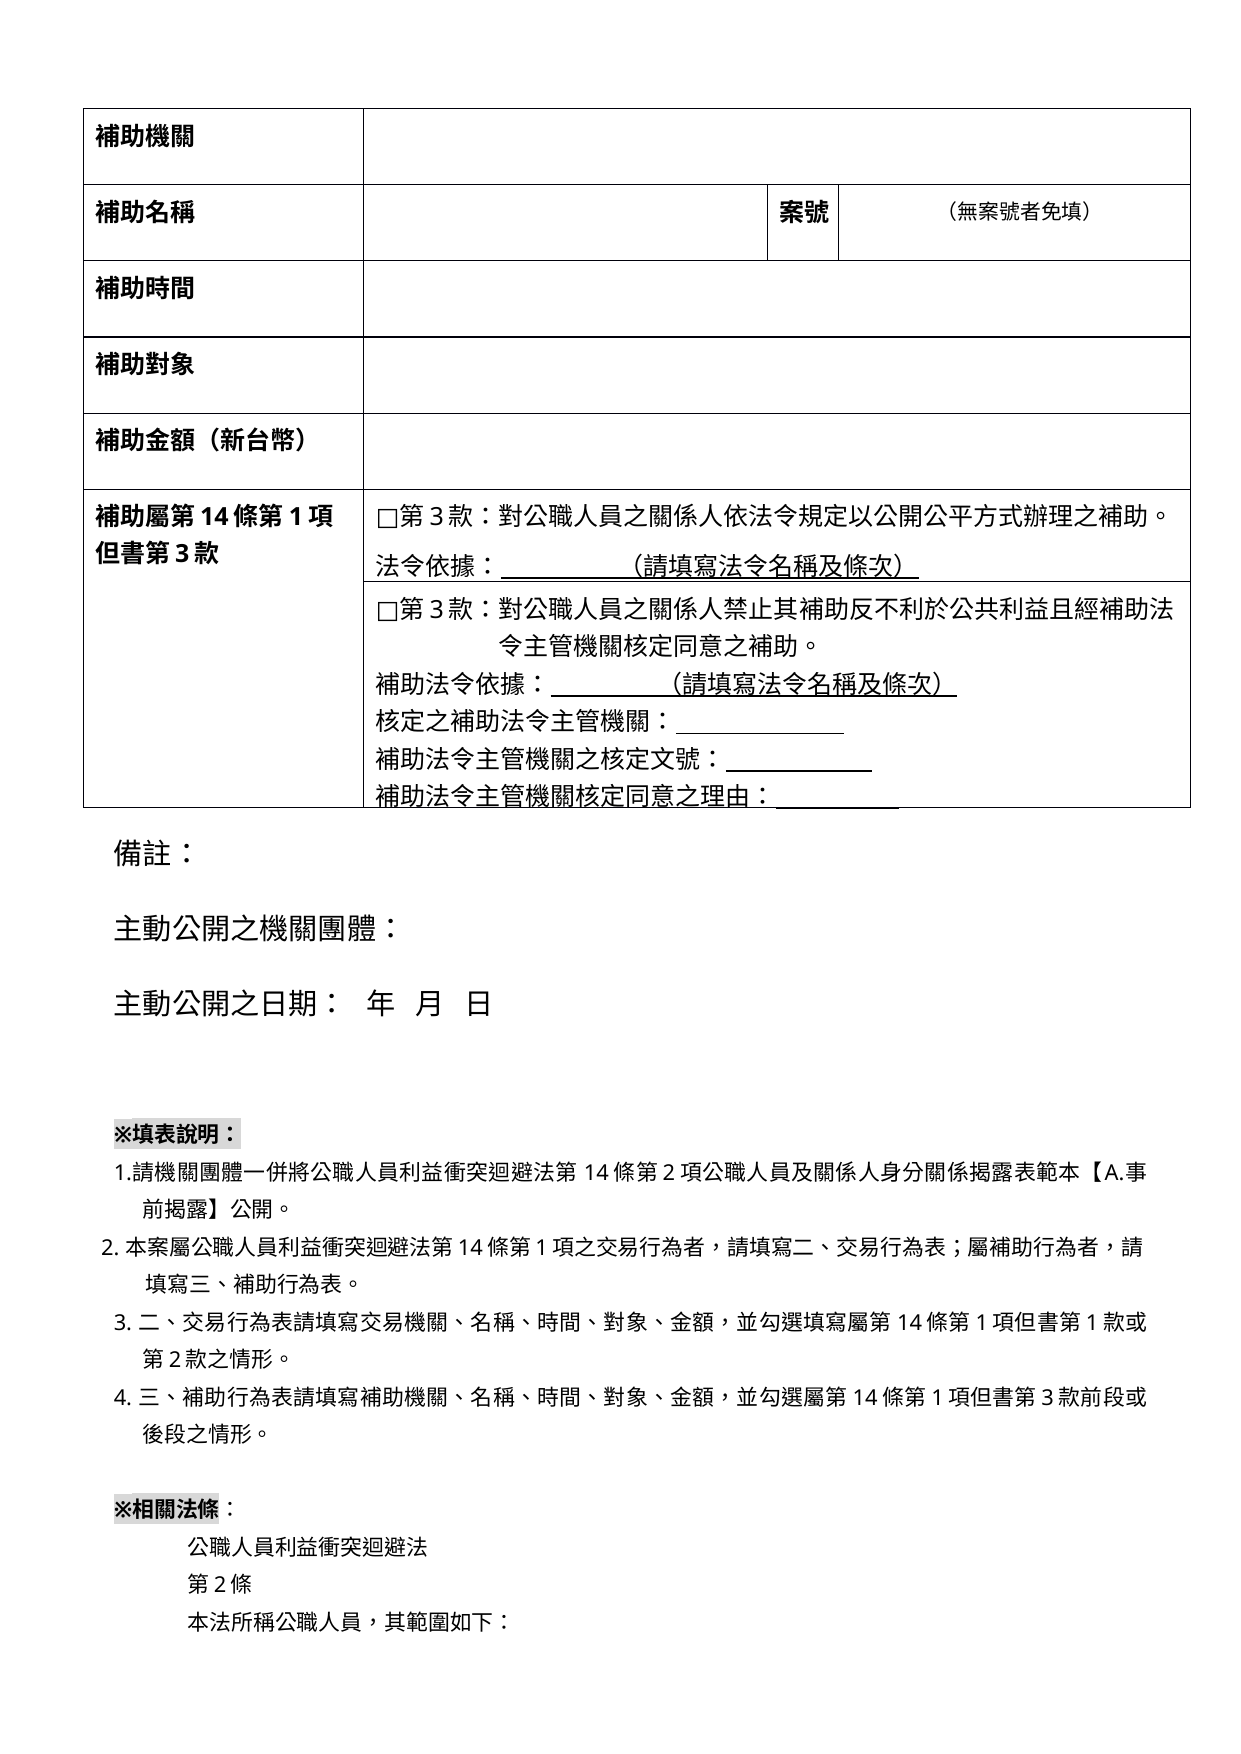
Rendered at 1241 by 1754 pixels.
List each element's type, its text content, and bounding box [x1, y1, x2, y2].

text 3. 二、交易行為表請填寫交易機關、名稱、時間、對象、金額，並勾選填寫屬第14條第1項但書第1款或第2款之情形。 [113, 1296, 1147, 1371]
table_cell 補助時間 [84, 261, 363, 336]
text ※填表說明： [113, 1108, 1147, 1146]
table_cell 補助機關 [84, 109, 363, 184]
table_cell [364, 414, 1190, 488]
table_cell [364, 185, 767, 260]
table_cell 案號 [768, 185, 838, 260]
table_cell □第3款：對公職人員之關係人依法令規定以公開公平方式辦理之補助。 法令依據： （請填寫法令名稱及條次） [364, 490, 1190, 581]
text 2. 本案屬公職人員利益衝突迴避法第14條第1項之交易行為者，請填寫二、交易行為表；屬補助行為者，請填寫三、補助行為表。 [84, 1221, 1162, 1296]
table_cell 補助金額（新台幣） [84, 414, 363, 488]
table_cell □第3款：對公職人員之關係人禁止其補助反不利於公共利益且經補助法令主管機關核定同意之補助。 補助法令依據： （請填寫法令名稱及條次） 核定之補助法令主管機關： 補助法令主管機關之核定文號： 補助法令主管機關核定同意之理由： [364, 582, 1190, 807]
table_cell [364, 338, 1190, 412]
text 4. 三、補助行為表請填寫補助機關、名稱、時間、對象、金額，並勾選屬第14條第1項但書第3款前段或後段之情形。 [113, 1371, 1147, 1446]
table_cell 補助名稱 [84, 185, 363, 260]
text 公職人員利益衝突迴避法 [187, 1521, 1053, 1558]
table_cell [364, 261, 1190, 336]
table_cell 補助對象 [84, 338, 363, 412]
text 1.請機關團體一併將公職人員利益衝突迴避法第14條第2項公職人員及關係人身分關係揭露表範本【A.事前揭露】公開。 [113, 1146, 1147, 1221]
text ※相關法條： [113, 1483, 1147, 1521]
table_cell [364, 109, 1190, 184]
text 第2條 [187, 1558, 1053, 1596]
table_cell 補助屬第14條第1項但書第3款 [84, 490, 363, 807]
table_cell （無案號者免填） [839, 185, 1190, 260]
text 主動公開之機關團體： [113, 883, 1147, 958]
text 備註： [113, 808, 1147, 883]
text 主動公開之日期： 年 月 日 [113, 958, 1147, 1033]
text 本法所稱公職人員，其範圍如下： [187, 1596, 1053, 1633]
